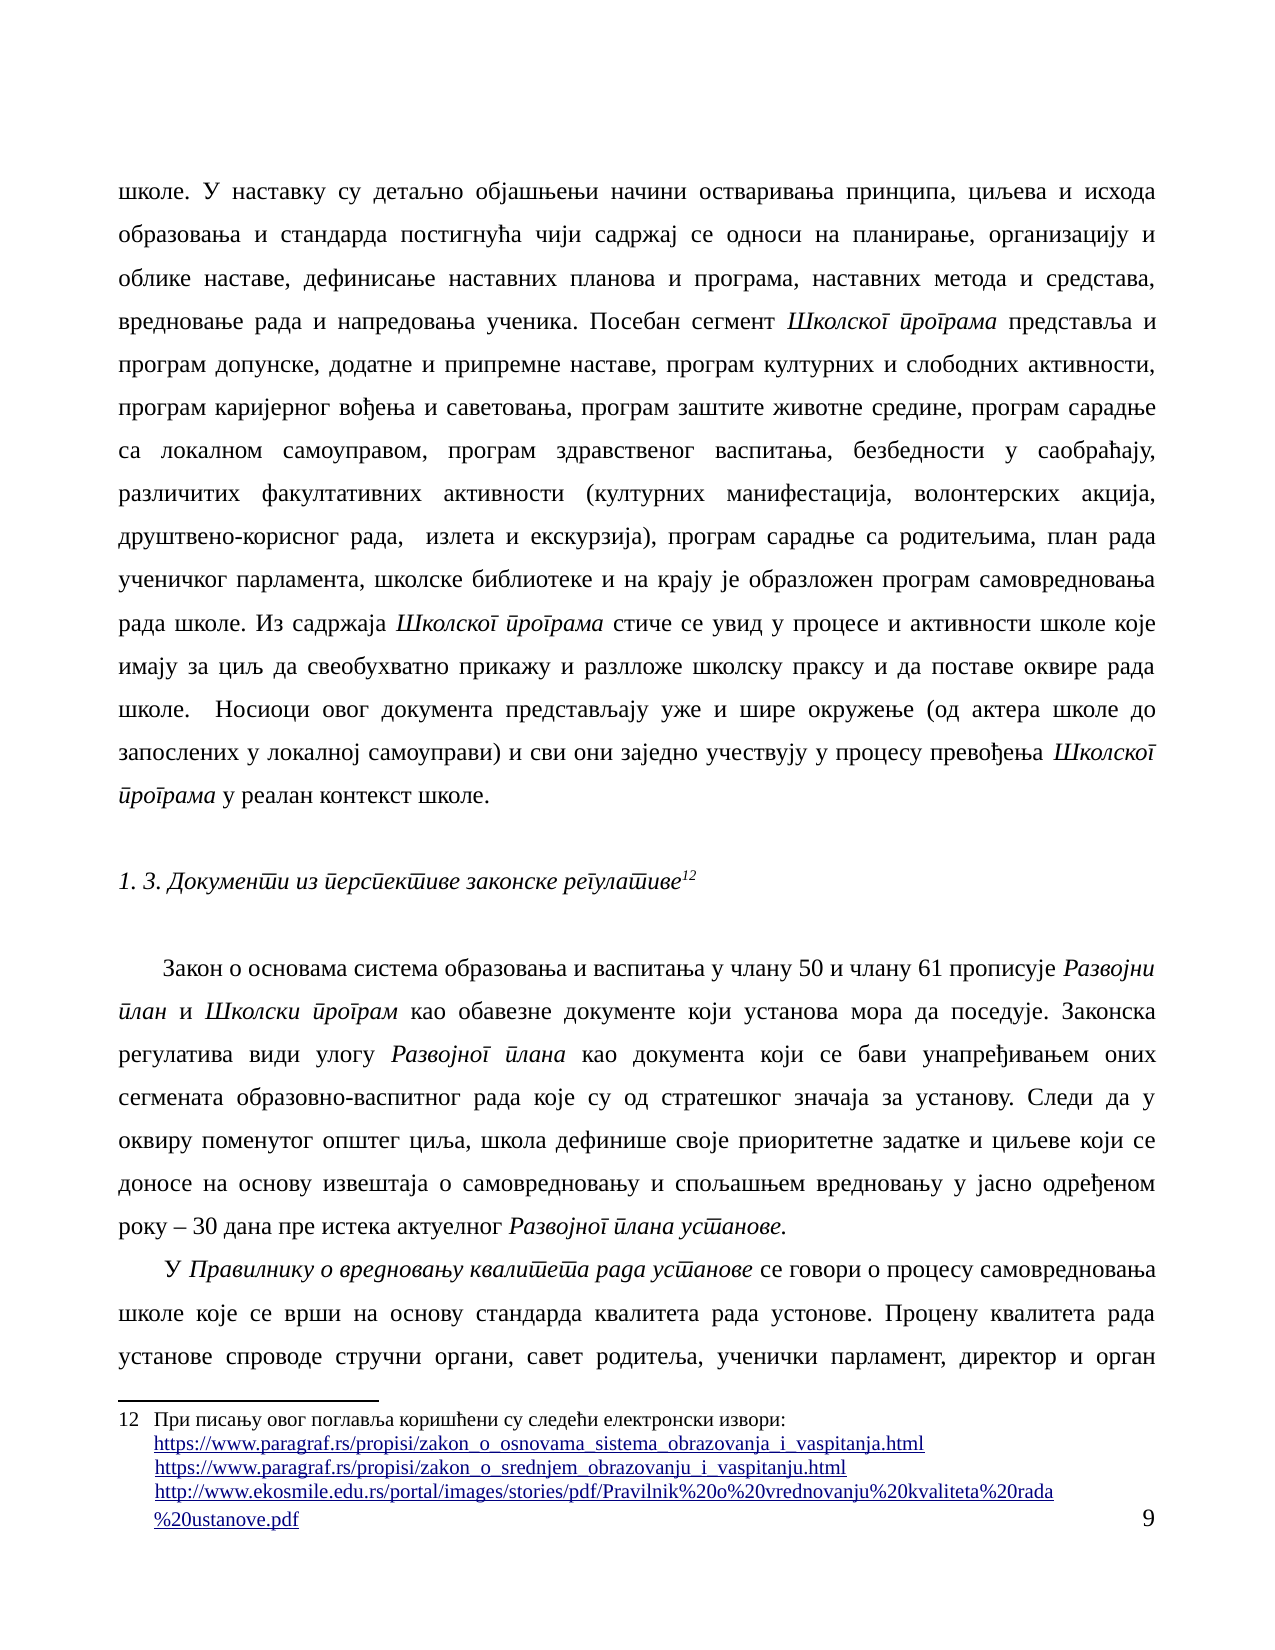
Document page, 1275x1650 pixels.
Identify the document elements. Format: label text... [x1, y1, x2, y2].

text У Правилнику о вредновању квалитета рада установе се говори о процесу самовредновања школе које се врши на основу стандарда квалитета рада устонове. Процену квалитета рада установе спроводе стручни органи, савет родитеља, ученички парламент, директор и орган [118, 1254, 1157, 1369]
text http://www.ekosmile.edu.rs/portal/images/stories/pdf/Pravilnik%20o%20vrednovanju%20kvaliteta%20rada%20ustanove.pdf 9 [118, 1479, 1157, 1532]
text При писању овог поглавља коришћени су следећи електронски извори: https://www.paragraf.rs/propisi/zakon_o_osnovama_sistema_obrazovanja_i_vaspitanja.html [118, 1407, 1157, 1455]
text 1. 3. Документи из перспективе законске регулативе [118, 866, 1157, 895]
text Закон о основама система образовања и васпитања у члану 50 и члану 61 прописује Развојни план и Школски програм као обавезне документе који установа мора да поседује. Законска регулатива види улогу Развојног плана као документа који се бави унапређивањем оних сегмената образовно-васпитног рада које су од стратешког значаја за установу. Следи да у оквиру поменутог општег циља, школа дефинише своје приоритетне задатке и циљеве који се доносе на основу извештаја о самовредновању и спољашњем вредновању у јасно одређеном року – 30 дана пре истека актуелног Развојног плана установе. [118, 953, 1157, 1240]
text https://www.paragraf.rs/propisi/zakon_o_srednjem_obrazovanju_i_vaspitanju.html [118, 1455, 1157, 1479]
text школе. У наставку су детаљно објашњењи начини остваривања принципа, циљева и исхода образовања и стандарда постигнућа чији садржај се односи на планирање, организацију и облике наставе, дефинисање наставних планова и програма, наставних метода и средстава, вредновање рада и напредовања ученика. Посебан сегмент Школског програма представља и програм допунске, додатне и припремне наставе, програм културних и слободних активности, програм каријерног вођења и саветовања, програм заштите животне средине, програм сарадње са локалном самоуправом, програм здравственог васпитања, безбедности у саобраћају, различитих факултативних активности (културних манифестација, волонтерских акција, друштвено-корисног рада, излета и екскурзија), програм сарадње са родитељима, план рада ученичког парламента, школске библиотеке и на крају је образложен програм самовредновања рада школе. Из садржаја Школског програма стиче се увид у процесе и активности школе које имају за циљ да свеобухватно прикажу и разлложе школску праксу и да поставе оквире рада школе. Носиоци овог документа представљају уже и шире окружење (од актера школе до запослених у локалној самоуправи) и сви они заједно учествују у процесу превођења Школског програма у реалан контекст школе. [118, 176, 1157, 809]
